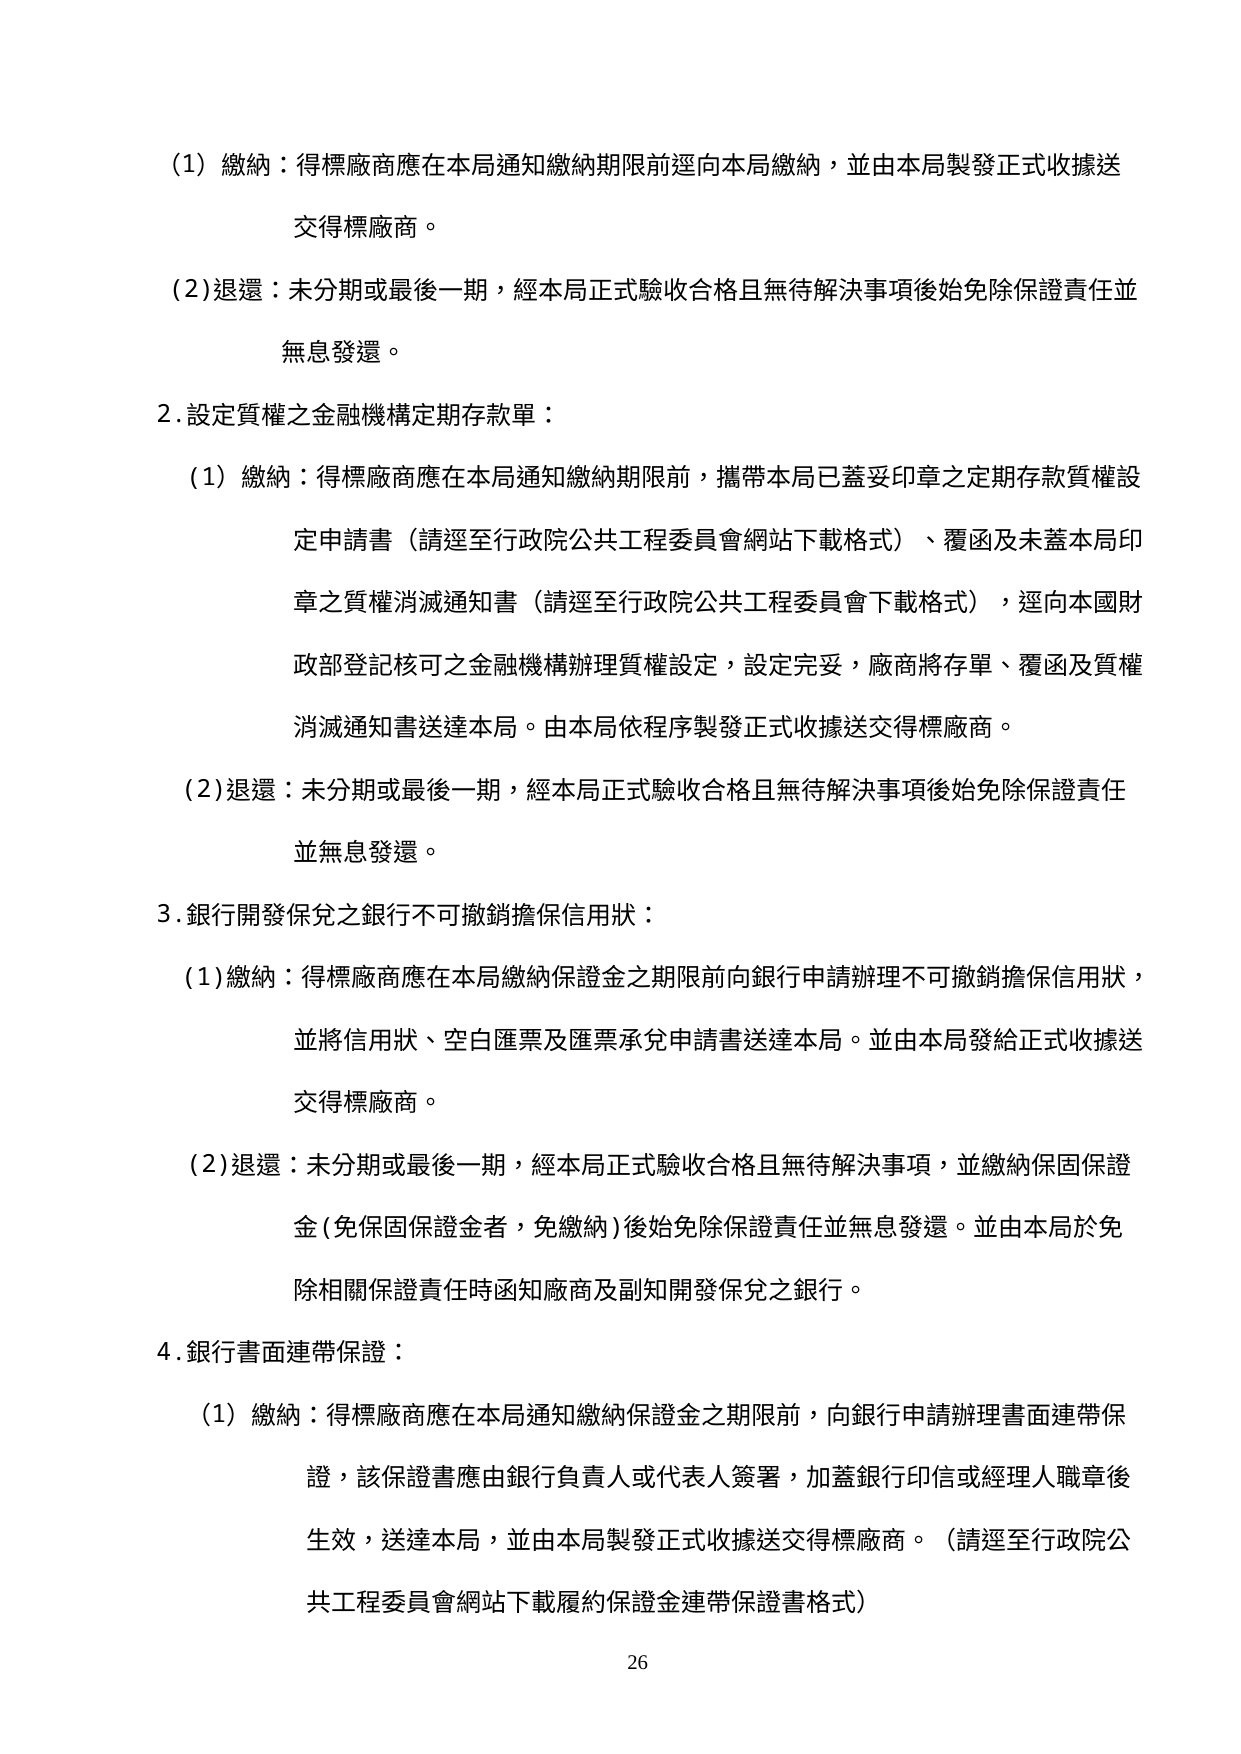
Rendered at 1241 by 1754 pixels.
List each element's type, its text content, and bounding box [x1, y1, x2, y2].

text (2)退還：未分期或最後一期，經本局正式驗收合格且無待解決事項，並繳納保固保證金(免保固保證金者，免繳納)後始免除保證責任並無息發還。並由本局於免除相關保證責任時函知廠商及副知開發保兌之銀行。 [156, 1122, 1144, 1309]
text 2.設定質權之金融機構定期存款單： [156, 372, 1144, 434]
text 3.銀行開發保兌之銀行不可撤銷擔保信用狀： [156, 872, 1144, 934]
text (1）繳納：得標廠商應在本局通知繳納期限前，攜帶本局已蓋妥印章之定期存款質權設定申請書（請逕至行政院公共工程委員會網站下載格式）、覆函及未蓋本局印章之質權消滅通知書（請逕至行政院公共工程委員會下載格式），逕向本國財政部登記核可之金融機構辦理質權設定，設定完妥，廠商將存單、覆函及質權消滅通知書送達本局。由本局依程序製發正式收據送交得標廠商。 [156, 434, 1144, 747]
text (1)繳納：得標廠商應在本局繳納保證金之期限前向銀行申請辦理不可撤銷擔保信用狀，並將信用狀、空白匯票及匯票承兌申請書送達本局。並由本局發給正式收據送交得標廠商。 [181, 934, 1144, 1122]
text 4.銀行書面連帶保證： [156, 1309, 1144, 1372]
text (2)退還：未分期或最後一期，經本局正式驗收合格且無待解決事項後始免除保證責任並無息發還。 [181, 747, 1144, 872]
text （1）繳納：得標廠商應在本局通知繳納期限前逕向本局繳納，並由本局製發正式收據送交得標廠商。 [156, 122, 1144, 247]
text （1）繳納：得標廠商應在本局通知繳納保證金之期限前，向銀行申請辦理書面連帶保證，該保證書應由銀行負責人或代表人簽署，加蓋銀行印信或經理人職章後生效，送達本局，並由本局製發正式收據送交得標廠商。（請逕至行政院公共工程委員會網站下載履約保證金連帶保證書格式） [156, 1372, 1144, 1622]
text (2)退還：未分期或最後一期，經本局正式驗收合格且無待解決事項後始免除保證責任並無息發還。 [169, 247, 1144, 372]
